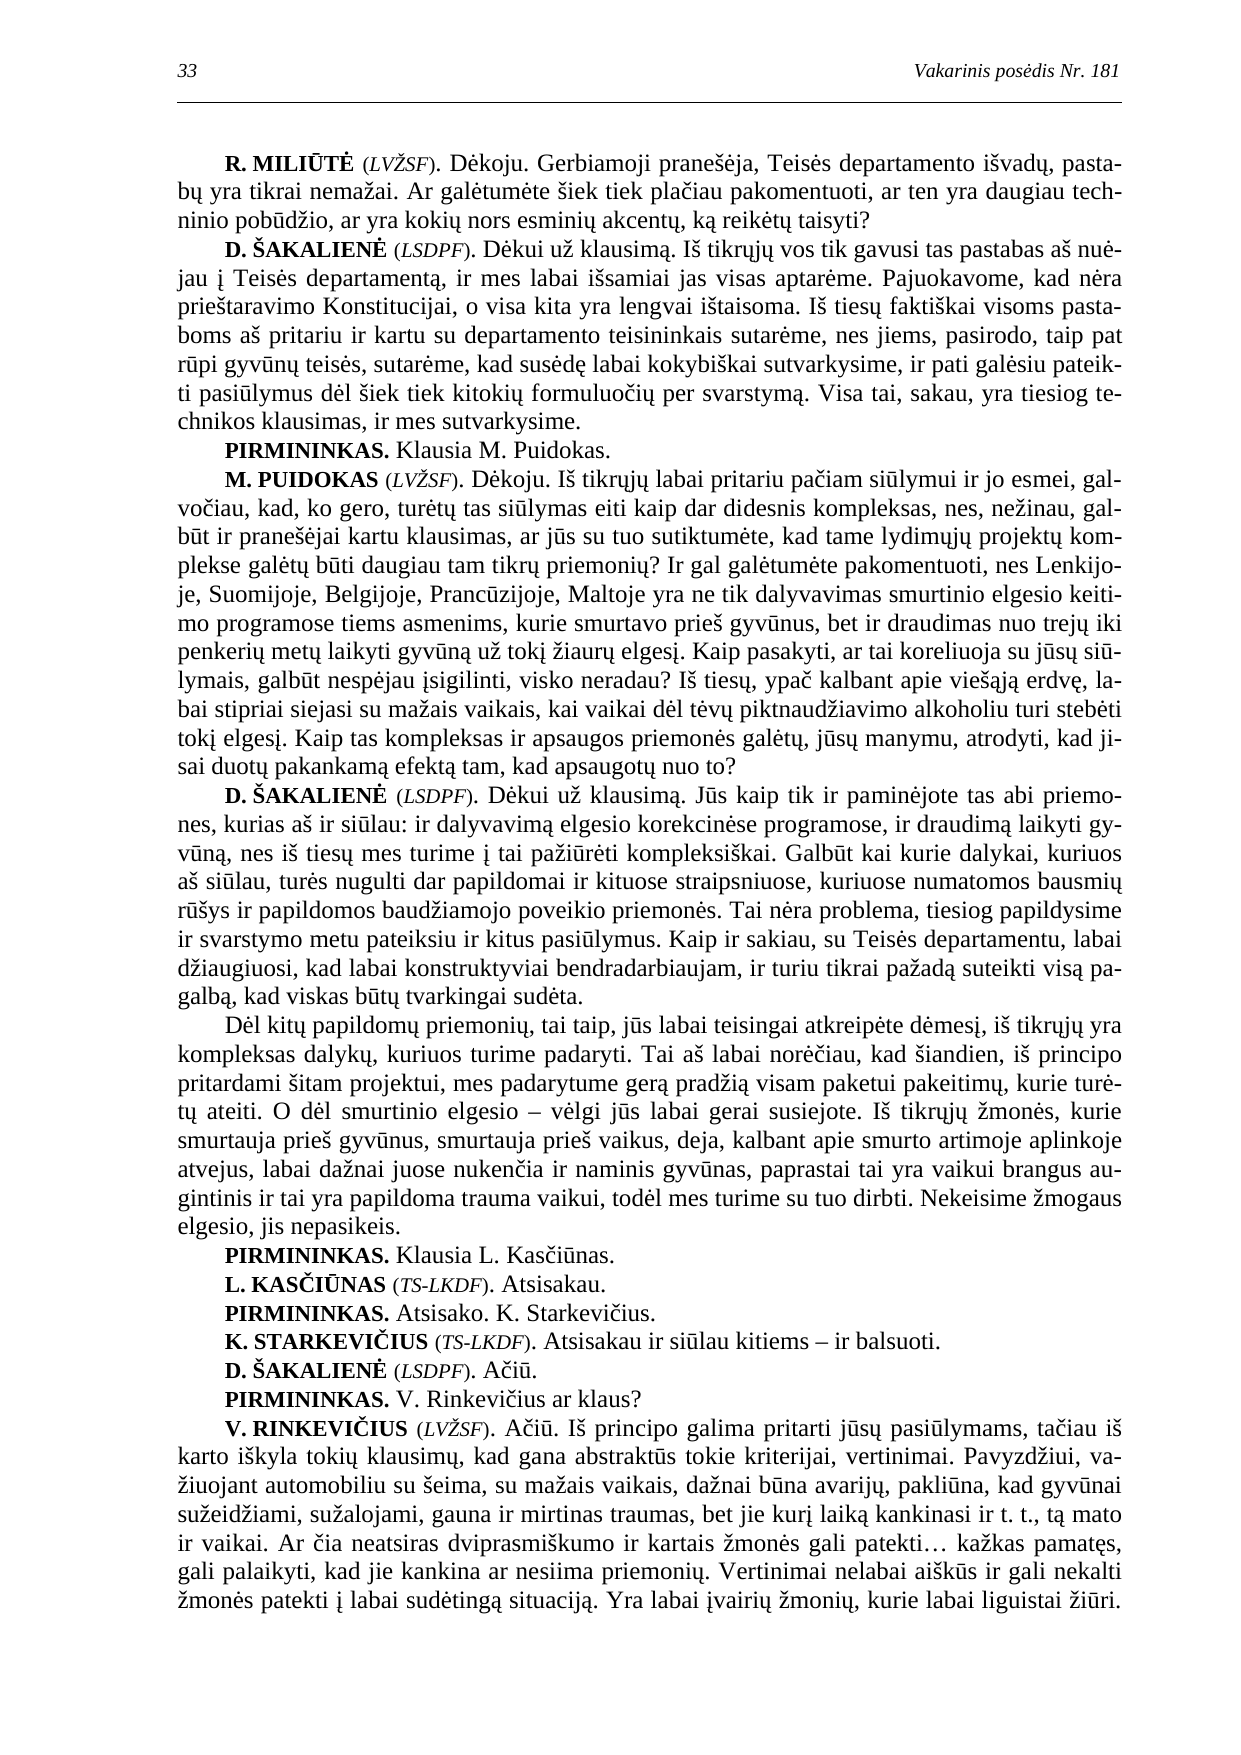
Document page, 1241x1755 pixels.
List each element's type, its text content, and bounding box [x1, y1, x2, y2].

text R. MILIŪTĖ (LVŽSF). Dė­ko­ju. Ger­bia­mo­ji pra­ne­šė­ja, Tei­sės de­par­ta­men­to iš­va­dų, pa­sta­bų yra tik­rai ne­ma­žai. Ar ga­lė­tu­mė­te šiek tiek pla­čiau pa­ko­men­tuo­ti, ar ten yra dau­giau tech­ni­nio po­bū­džio, ar yra ko­kių nors es­mi­nių ak­cen­tų, ką rei­kė­tų tai­sy­ti? [177, 148, 1122, 234]
text D. ŠAKALIENĖ (LSDPF). Dė­kui už klau­si­mą. Iš tik­rų­jų vos tik ga­vu­si tas pa­sta­bas aš nu­ė­jau į Tei­sės de­par­ta­men­tą, ir mes la­bai iš­sa­miai jas vi­sas ap­ta­rė­me. Pa­juo­ka­vo­me, kad nė­ra prieš­ta­ra­vi­mo Kon­sti­tu­ci­jai, o vi­sa ki­ta yra leng­vai iš­tai­so­ma. Iš tie­sų fak­tiš­kai vi­soms pa­sta­boms aš pri­ta­riu ir kar­tu su de­par­ta­men­to tei­si­nin­kais su­ta­rė­me, nes jiems, pa­si­ro­do, taip pat rū­pi gy­vū­nų tei­sės, su­ta­rė­me, kad su­sė­dę la­bai ko­ky­biš­kai su­tvar­ky­si­me, ir pa­ti ga­lė­siu pa­teik­ti pa­siū­ly­mus dėl šiek tiek ki­to­kių for­mu­luo­čių per svars­ty­mą. Vi­sa tai, sa­kau, yra tie­siog te­ch­ni­kos klau­si­mas, ir mes su­tvar­ky­si­me. [177, 234, 1122, 435]
text PIRMININKAS. At­si­sa­ko. K. Star­ke­vi­čius. [177, 1298, 1122, 1326]
text L. KASČIŪNAS (TS-LKDF). At­si­sa­kau. [177, 1269, 1122, 1298]
text Dėl ki­tų pa­pil­do­mų prie­mo­nių, tai taip, jūs la­bai tei­sin­gai at­krei­pė­te dė­me­sį, iš tik­rų­jų yra kom­plek­sas da­ly­kų, ku­riuos tu­ri­me pa­da­ry­ti. Tai aš la­bai no­rė­čiau, kad šian­dien, iš prin­ci­po pri­tar­da­mi ši­tam pro­jek­tui, mes pa­da­ry­tu­me ge­rą pra­džią vi­sam pa­ke­tui pa­kei­ti­mų, ku­rie tu­rė­tų at­ei­ti. O dėl smur­ti­nio el­ge­sio – vėl­gi jūs la­bai ge­rai su­sie­jo­te. Iš tik­rų­jų žmo­nės, ku­rie smur­tau­ja prieš gy­vū­nus, smur­tau­ja prieš vai­kus, de­ja, kal­bant apie smur­to ar­ti­mo­je ap­lin­ko­je at­ve­jus, la­bai daž­nai juo­se nu­ken­čia ir na­mi­nis gy­vū­nas, pa­pras­tai tai yra vai­kui bran­gus au­gin­ti­nis ir tai yra pa­pil­do­ma trau­ma vai­kui, to­dėl mes tu­ri­me su tuo dirb­ti. Ne­kei­si­me žmo­gaus el­ge­sio, jis ne­pa­si­keis. [177, 1010, 1122, 1240]
text K. STARKEVIČIUS (TS-LKDF). At­si­sa­kau ir siū­lau ki­tiems – ir bal­suo­ti. [177, 1326, 1122, 1355]
text PIRMININKAS. Klau­sia L. Kas­čiū­nas. [177, 1240, 1122, 1269]
text M. PUIDOKAS (LVŽSF). Dė­ko­ju. Iš tik­rų­jų la­bai pri­ta­riu pa­čiam siū­ly­mui ir jo es­mei, gal­vo­čiau, kad, ko ge­ro, tu­rė­tų tas siū­ly­mas ei­ti kaip dar di­des­nis kom­plek­sas, nes, ne­ži­nau, gal­būt ir pra­ne­šė­jai kar­tu klau­si­mas, ar jūs su tuo su­tik­tu­mė­te, kad ta­me ly­di­mų­jų pro­jek­tų kom­plek­se ga­lė­tų bū­ti dau­giau tam tik­rų prie­mo­nių? Ir gal ga­lė­tu­mė­te pa­ko­men­tuo­ti, nes Len­ki­jo­je, Suo­mi­jo­je, Bel­gi­jo­je, Pran­cū­zi­jo­je, Mal­to­je yra ne tik da­ly­va­vi­mas smur­ti­nio el­ge­sio kei­ti­mo pro­gra­mo­se tiems as­me­nims, ku­rie smur­ta­vo prieš gy­vū­nus, bet ir drau­di­mas nuo tre­jų iki pen­ke­rių me­tų lai­ky­ti gy­vū­ną už to­kį žiau­rų el­ge­sį. Kaip pa­sa­ky­ti, ar tai ko­re­liuo­ja su jū­sų siū­ly­mais, gal­būt ne­spė­jau įsi­gi­lin­ti, vis­ko ne­ra­dau? Iš tie­sų, ypač kal­bant apie vie­šą­ją erd­vę, la­bai stip­riai sie­ja­si su ma­žais vai­kais, kai vai­kai dėl tė­vų pik­tnau­džia­vi­mo al­ko­ho­liu tu­ri ste­bė­ti to­kį el­ge­sį. Kaip tas kom­plek­sas ir ap­sau­gos prie­mo­nės ga­lė­tų, jū­sų ma­ny­mu, at­ro­dy­ti, kad ji­sai duo­tų pa­kan­ka­mą efek­tą tam, kad ap­sau­go­tų nuo to? [177, 464, 1122, 780]
text D. ŠAKALIENĖ (LSDPF). Dė­kui už klau­si­mą. Jūs kaip tik ir pa­mi­nė­jo­te tas abi prie­mo­nes, ku­rias aš ir siū­lau: ir da­ly­va­vi­mą el­ge­sio ko­rek­ci­nėse pro­gra­mo­se, ir drau­di­mą lai­ky­ti gy­vū­ną, nes iš tie­sų mes tu­ri­me į tai pa­žiū­rė­ti kom­plek­siš­kai. Gal­būt kai ku­rie da­ly­kai, ku­riuos aš siū­lau, tu­rės nu­gul­ti dar pa­pil­do­mai ir ki­tuo­se straips­niuo­se, ku­riuo­se nu­ma­to­mos baus­mių rū­šys ir pa­pil­do­mos bau­džia­mo­jo po­vei­kio prie­mo­nės. Tai nė­ra pro­ble­ma, tie­siog pa­pil­dy­si­me ir svars­ty­mo me­tu pa­teik­siu ir ki­tus pa­siū­ly­mus. Kaip ir sa­kiau, su Tei­sės de­par­ta­men­tu, la­bai džiau­giuo­si, kad la­bai kon­struk­ty­viai ben­dra­dar­biau­jam, ir tu­riu tik­rai pa­ža­dą su­teik­ti vi­są pa­gal­bą, kad vis­kas bū­tų tvar­kin­gai su­dė­ta. [177, 780, 1122, 1010]
text D. ŠAKALIENĖ (LSDPF). Ačiū. [177, 1355, 1122, 1384]
text PIRMININKAS. Klau­sia M. Pui­do­kas. [177, 435, 1122, 464]
text PIRMININKAS. V. Rin­ke­vi­čius ar klaus? [177, 1384, 1122, 1413]
text V. RINKEVIČIUS (LVŽSF). Ačiū. Iš prin­ci­po ga­li­ma pri­tar­ti jū­sų pa­siū­ly­mams, ta­čiau iš kar­to iš­ky­la to­kių klau­si­mų, kad ga­na abst­rak­tūs to­kie kri­te­ri­jai, ver­ti­ni­mai. Pa­vyz­džiui, va­žiuo­jant au­to­mo­bi­liu su šei­ma, su ma­žais vai­kais, daž­nai bū­na ava­ri­jų, pa­kliū­na, kad gy­vū­nai su­žei­džia­mi, su­ža­lo­ja­mi, gau­na ir mir­ti­nas trau­mas, bet jie ku­rį lai­ką kan­ki­na­si ir t. t., tą ma­to ir vai­kai. Ar čia ne­at­si­ras dvi­pras­miš­ku­mo ir kar­tais žmo­nės ga­li pa­tek­ti… kaž­kas pa­ma­tęs, ga­li pa­lai­ky­ti, kad jie kan­ki­na ar ne­si­i­ma prie­mo­nių. Ver­ti­ni­mai ne­la­bai aiš­kūs ir ga­li ne­kal­ti žmo­nės pa­tek­ti į la­bai su­dė­tin­gą si­tu­a­ci­ją. Yra la­bai įvai­rių žmo­nių, ku­rie la­bai li­guis­tai žiū­ri. [177, 1413, 1122, 1614]
